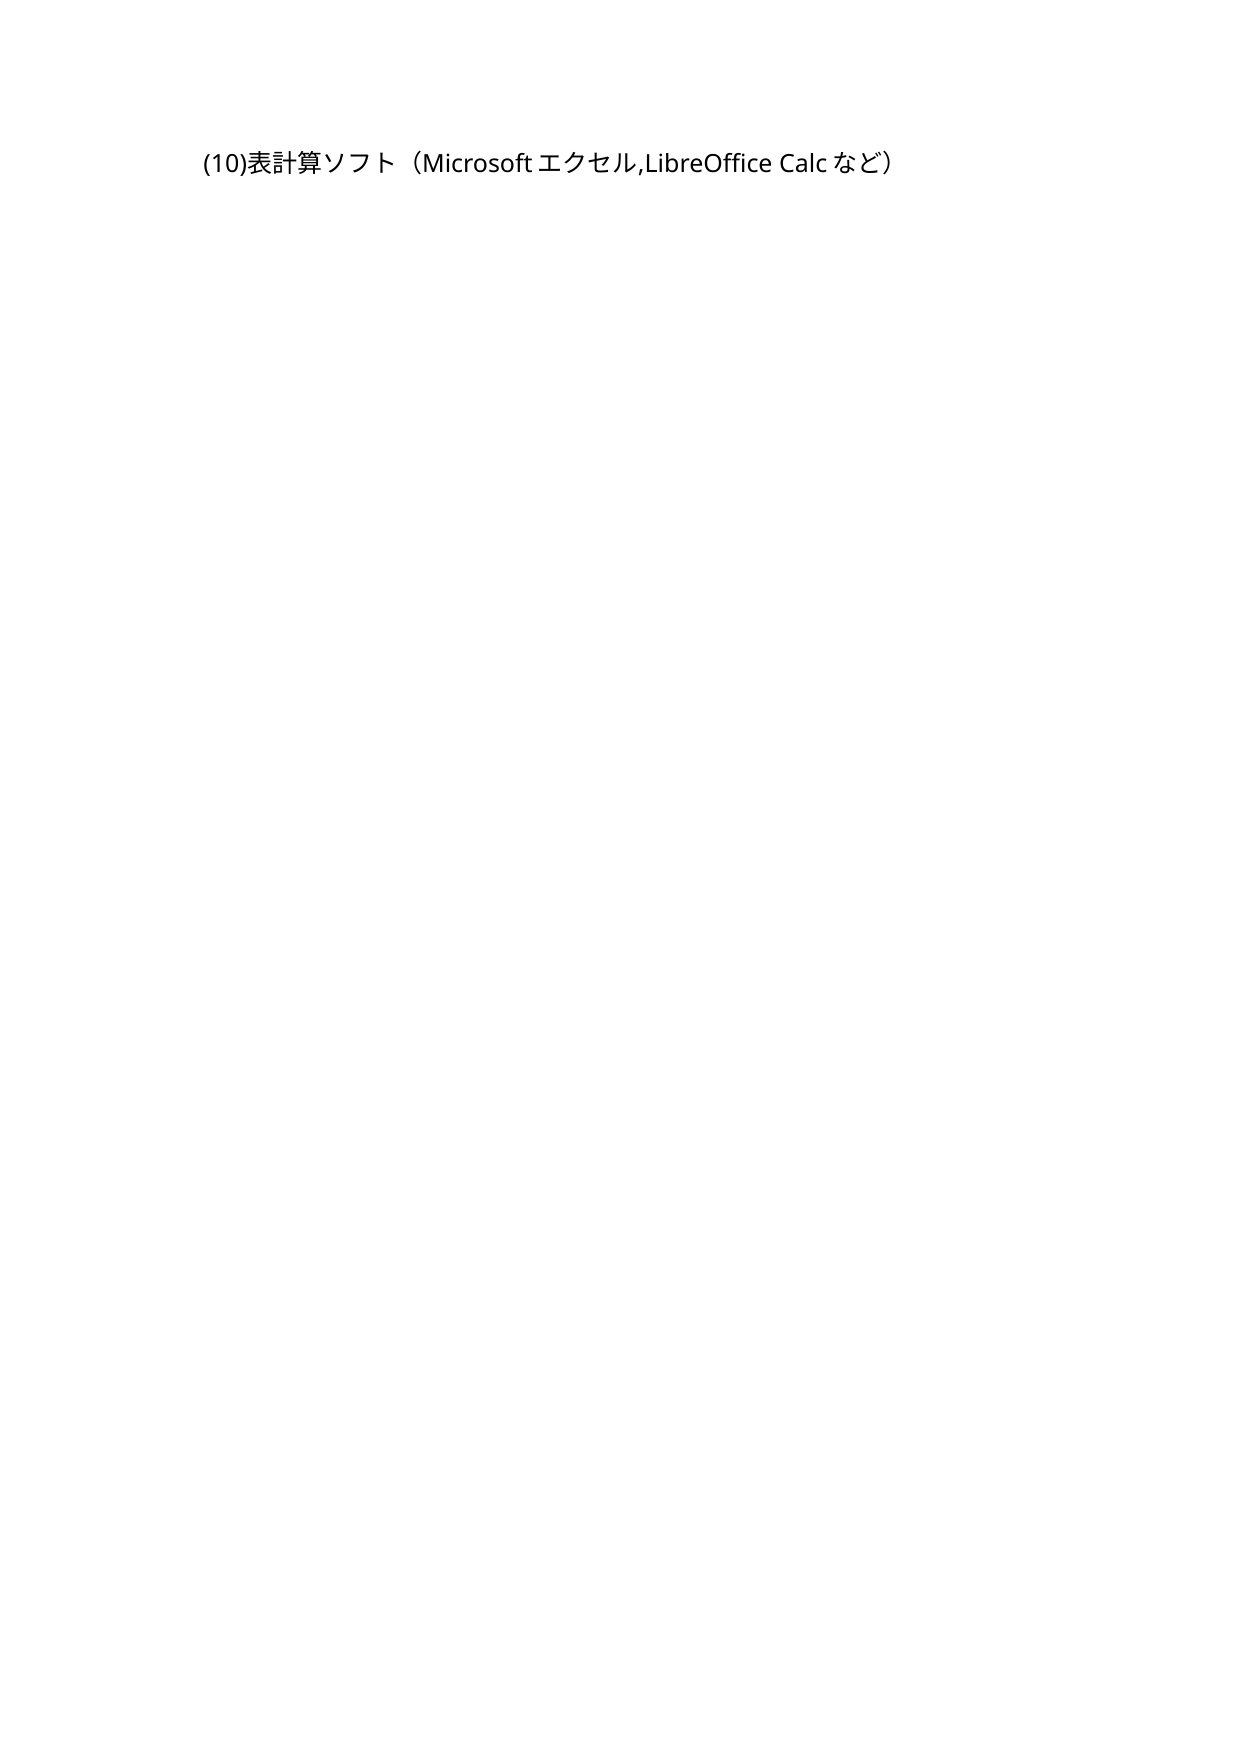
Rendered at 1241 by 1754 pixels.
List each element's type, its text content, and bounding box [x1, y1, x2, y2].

text (10)表計算ソフト（Microsoftエクセル,LibreOffice Calcなど） [177, 119, 1152, 182]
